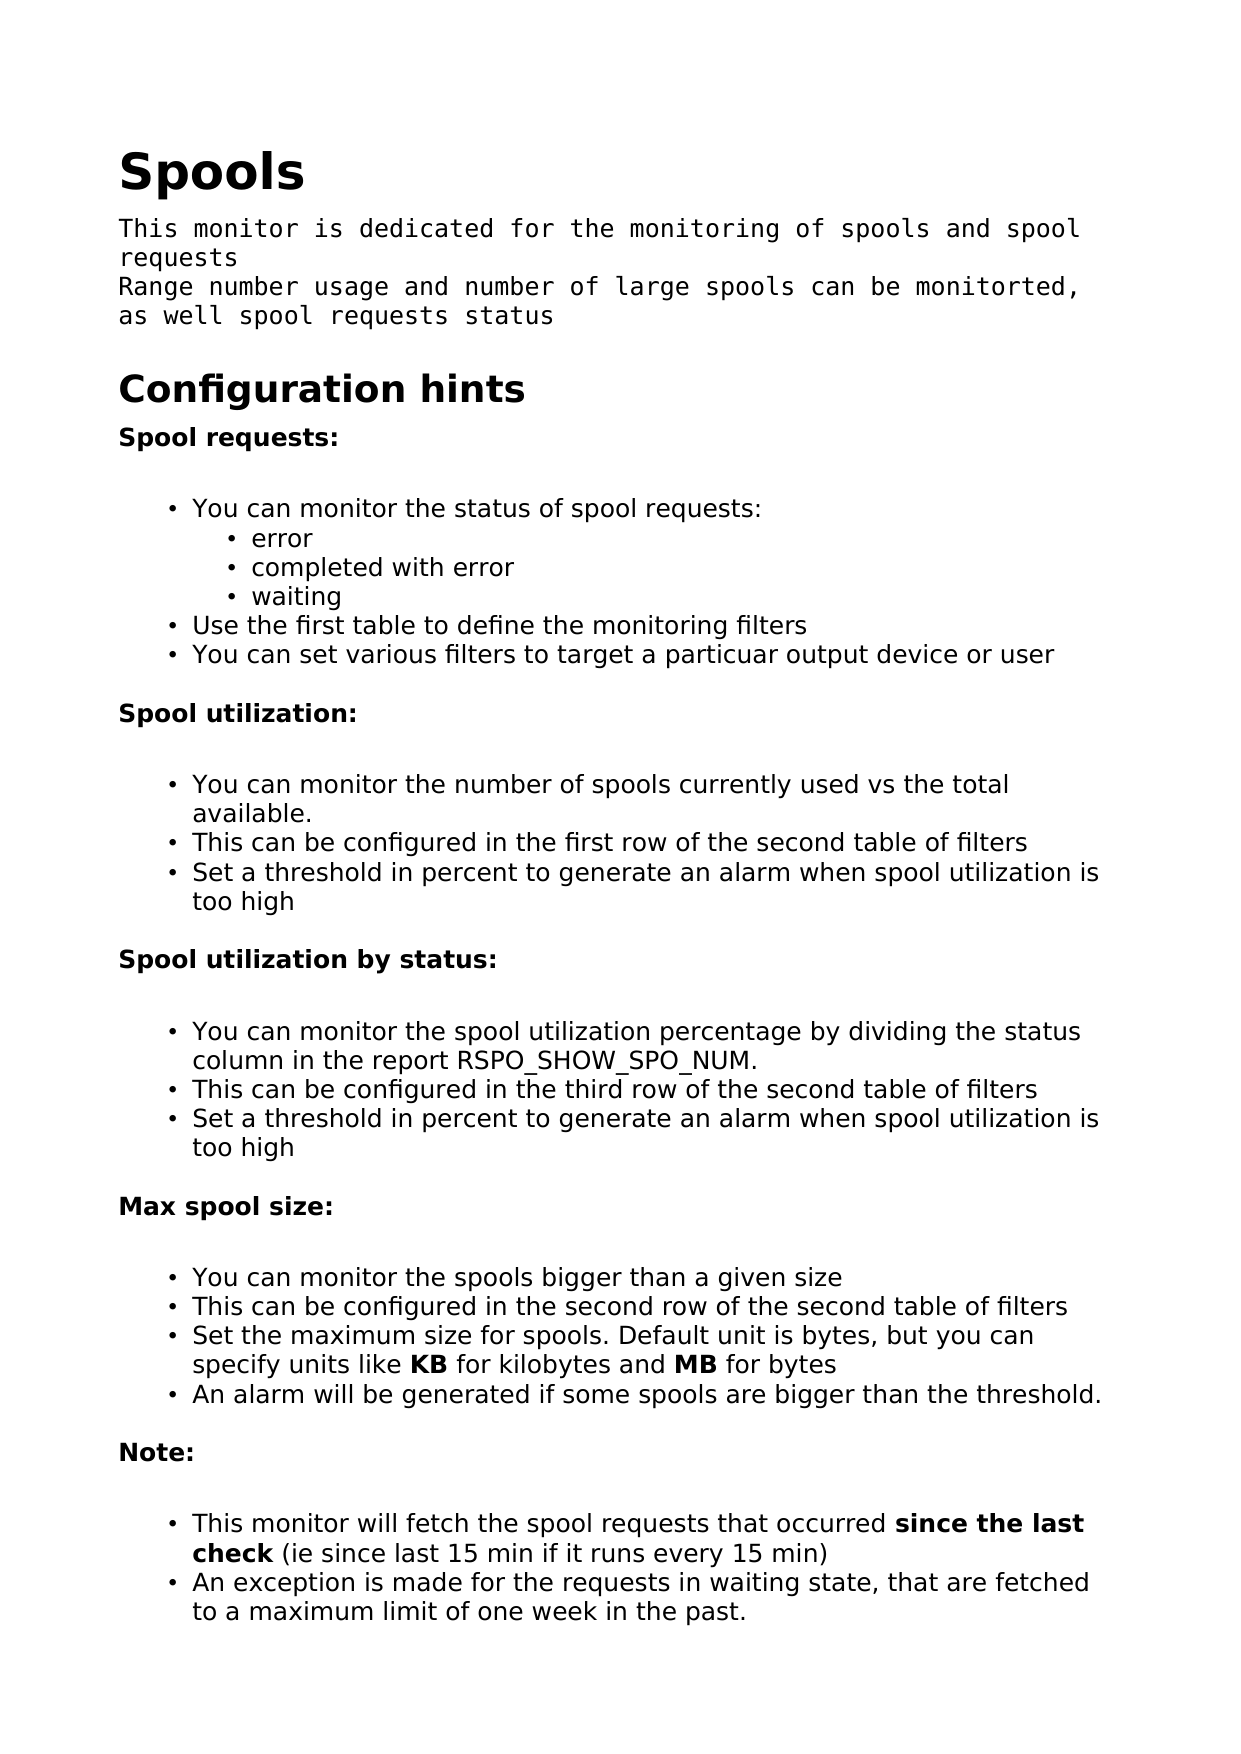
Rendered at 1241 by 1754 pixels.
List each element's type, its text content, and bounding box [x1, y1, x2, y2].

list This can be configured in the second row of the second table of filters [177, 1292, 1122, 1321]
list You can monitor the spools bigger than a given size [177, 1263, 1122, 1292]
subtitle Spools [118, 143, 1122, 201]
list You can set various filters to target a particuar output device or user [177, 640, 1122, 669]
list An exception is made for the requests in waiting state, that are fetched to a maximum limit of one week in the past. [177, 1568, 1122, 1626]
list waiting [236, 582, 1122, 611]
list This can be configured in the first row of the second table of filters [177, 828, 1122, 858]
list You can monitor the spool utilization percentage by dividing the status column in the report RSPO_SHOW_SPO_NUM. [177, 1017, 1122, 1075]
list You can monitor the status of spool requests: [177, 494, 1122, 524]
text Spool requests: [118, 423, 1122, 453]
list An alarm will be generated if some spools are bigger than the threshold. [177, 1380, 1122, 1409]
text Max spool size: [118, 1192, 1122, 1221]
list This monitor will fetch the spool requests that occurred since the last check (ie since last 15 min if it runs every 15 min) [177, 1509, 1122, 1568]
list This can be configured in the third row of the second table of filters [177, 1075, 1122, 1104]
list error [236, 524, 1122, 553]
list completed with error [236, 553, 1122, 582]
text Spool utilization by status: [118, 946, 1122, 975]
text Spool utilization: [118, 699, 1122, 728]
list Use the first table to define the monitoring filters [177, 611, 1122, 640]
text This monitor is dedicated for the monitoring of spools and spool requests Range number usage and number of large spools can be monitorted, as well spool requests status [118, 214, 1122, 331]
list You can monitor the number of spools currently used vs the total available. [177, 770, 1122, 828]
list Set the maximum size for spools. Default unit is bytes, but you can specify units like KB for kilobytes and MB for bytes [177, 1321, 1122, 1380]
list Set a threshold in percent to generate an alarm when spool utilization is too high [177, 858, 1122, 916]
list Set a threshold in percent to generate an alarm when spool utilization is too high [177, 1104, 1122, 1162]
text Note: [118, 1438, 1122, 1468]
subtitle Configuration hints [118, 367, 1122, 411]
